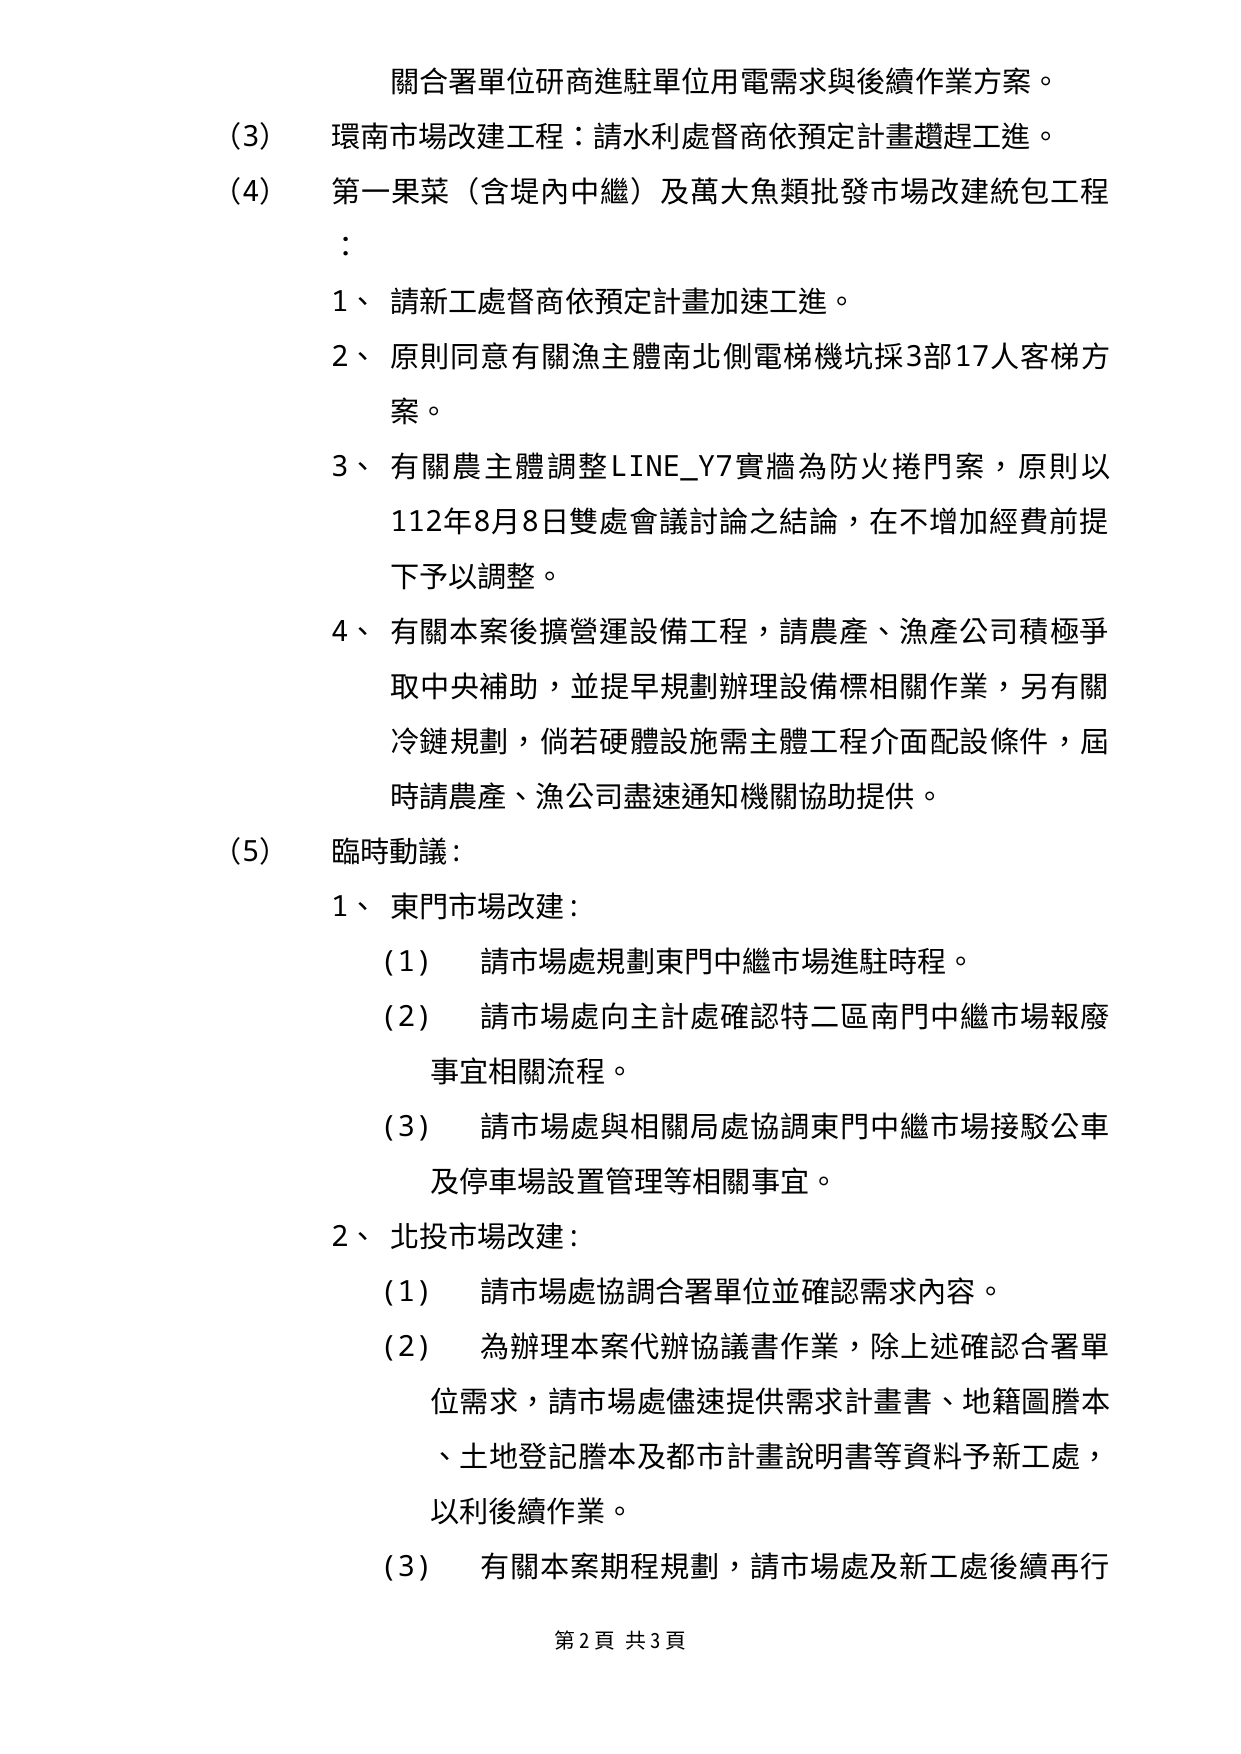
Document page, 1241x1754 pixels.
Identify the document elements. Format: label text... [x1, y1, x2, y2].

list 環南市場改建工程：請水利處督商依預定計畫趲趕工進。 [213, 114, 1110, 156]
list 第一果菜（含堤內中繼）及萬大魚類批發市場改建統包工程： [213, 169, 1110, 266]
list 請市場處協調合署單位並確認需求內容。 [380, 1269, 1110, 1311]
list 請市場處與相關局處協調東門中繼市場接駁公車及停車場設置管理等相關事宜。 [380, 1104, 1110, 1201]
list 有關本案期程規劃，請市場處及新工處後續再行 [380, 1543, 1110, 1586]
list 為辦理本案代辦協議書作業，除上述確認合署單位需求，請市場處儘速提供需求計畫書、地籍圖謄本、土地登記謄本及都市計畫說明書等資料予新工處，以利後續作業。 [380, 1324, 1110, 1531]
list 有關本案後擴營運設備工程，請農產、漁產公司積極爭取中央補助，並提早規劃辦理設備標相關作業，另有關冷鏈規劃，倘若硬體設施需主體工程介面配設條件，屆時請農產、漁公司盡速通知機關協助提供。 [331, 609, 1110, 816]
list 有關農主體調整LINE_Y7實牆為防火捲門案，原則以112年8月8日雙處會議討論之結論，在不增加經費前提下予以調整。 [331, 444, 1110, 596]
list 臨時動議: [213, 828, 1110, 871]
list 東門市場改建: [331, 884, 1110, 926]
list 關合署單位研商進駐單位用電需求與後續作業方案。 [331, 59, 1110, 101]
list 請新工處督商依預定計畫加速工進。 [331, 279, 1110, 321]
list 請市場處向主計處確認特二區南門中繼市場報廢事宜相關流程。 [380, 994, 1110, 1091]
list 請市場處規劃東門中繼市場進駐時程。 [380, 939, 1110, 981]
list 北投市場改建: [331, 1214, 1110, 1256]
list 原則同意有關漁主體南北側電梯機坑採3部17人客梯方案。 [331, 334, 1110, 431]
